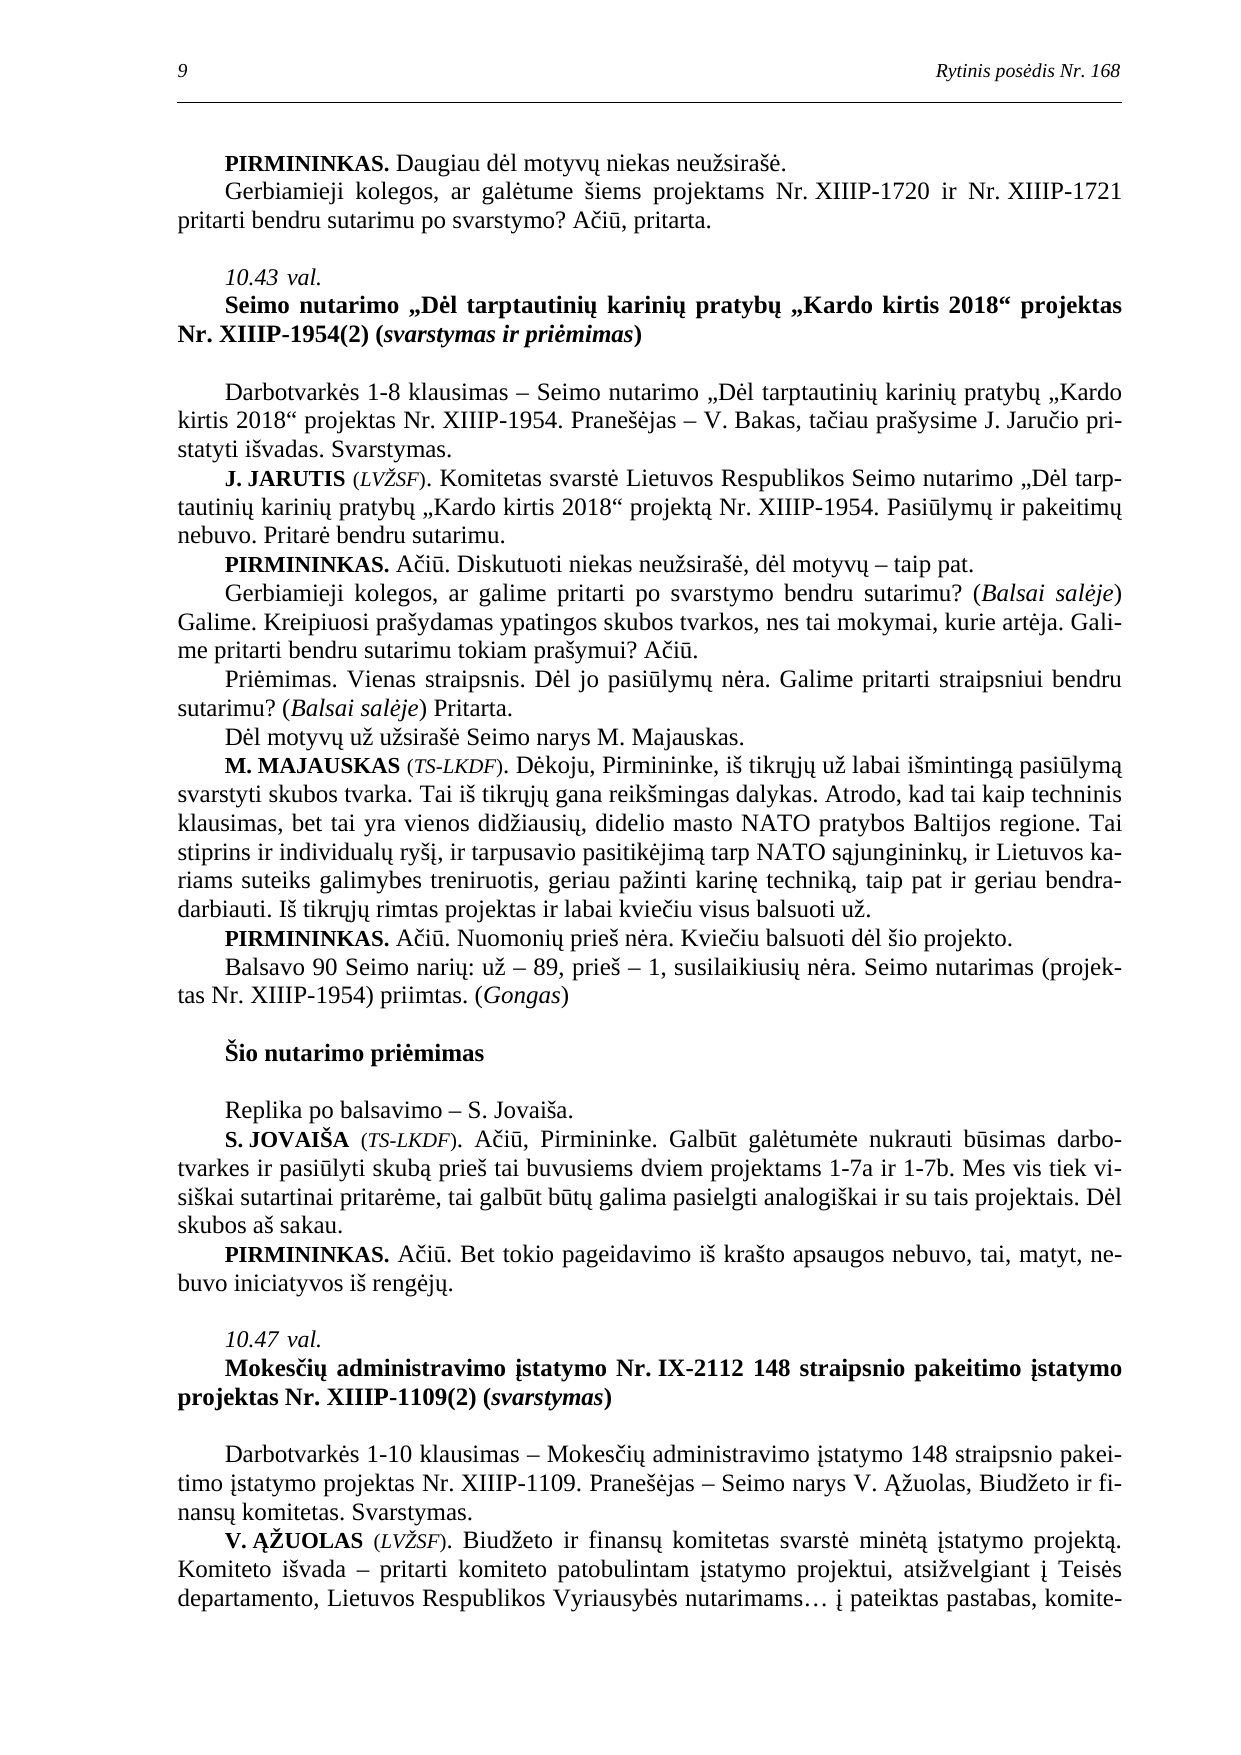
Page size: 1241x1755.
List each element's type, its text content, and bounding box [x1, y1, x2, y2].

text PIRMININKAS. Ačiū. Bet to­kio pa­gei­da­vi­mo iš kraš­to ap­sau­gos ne­bu­vo, tai, ma­tyt, ne­bu­vo ini­cia­ty­vos iš ren­gė­jų. [177, 1239, 1122, 1297]
text V. ĄŽUOLAS (LVŽSF). Biu­dže­to ir fi­nan­sų ko­mi­te­tas svars­tė mi­nė­tą įsta­ty­mo pro­jek­tą. Ko­mi­te­to iš­va­da – pri­tar­ti ko­mi­te­to pa­to­bu­lin­tam įsta­ty­mo pro­jek­tui, at­si­žvel­giant į Tei­sės depar­ta­men­to, Lie­tu­vos Res­pub­li­kos Vy­riau­sy­bės nu­ta­ri­mams… į pa­teik­tas pa­sta­bas, ko­mi­te­ [177, 1525, 1122, 1612]
text PIRMININKAS. Ačiū. Nuo­mo­nių prieš nė­ra. Kvie­čiu bal­suo­ti dėl šio pro­jek­to. [177, 923, 1122, 952]
text PIRMININKAS. Dau­giau dėl mo­ty­vų nie­kas ne­už­si­ra­šė. [177, 148, 1122, 176]
text Sei­mo nu­ta­ri­mo „Dėl tarp­tau­ti­nių ka­ri­nių pra­ty­bų „Kar­do kir­tis 2018“ pro­jek­tas Nr. XIIIP-1954(2) (svars­ty­mas ir pri­ėmi­mas) [177, 290, 1122, 348]
text Dar­bo­tvarkės 1-8 klau­si­mas – Sei­mo nu­ta­ri­mo „Dėl tarp­tau­ti­nių ka­ri­nių pra­ty­bų „Kar­do kir­tis 2018“ pro­jek­tas Nr. XIIIP-1954. Pra­ne­šė­jas – V. Ba­kas, ta­čiau pra­šy­si­me J. Ja­ru­čio pri­sta­ty­ti iš­va­das. Svars­ty­mas. [177, 377, 1122, 463]
text Šio nutarimo priėmimas [177, 1038, 1122, 1067]
text Dėl mo­ty­vų už už­si­ra­šė Sei­mo na­rys M. Ma­jaus­kas. [177, 722, 1122, 750]
text Dar­bo­tvarkės 1-10 klau­si­mas – Mo­kes­čių ad­mi­nist­ra­vi­mo įsta­ty­mo 148 straips­nio pa­kei­ti­mo įsta­ty­mo pro­jek­tas Nr. XIIIP-1109. Pra­ne­šė­jas – Sei­mo na­rys V. Ąžuo­las, Biu­dže­to ir fi­nan­sų ko­mi­te­tas. Svars­ty­mas. [177, 1439, 1122, 1525]
text Ger­bia­mie­ji ko­le­gos, ar ga­li­me pri­tar­ti po svars­ty­mo ben­dru su­ta­ri­mu? (Bal­sai sa­lė­je) Ga­li­me. Krei­piuo­si pra­šy­da­mas ypa­tin­gos sku­bos tvar­kos, nes tai mo­ky­mai, ku­rie ar­tė­ja. Ga­li­me pri­tar­ti ben­dru su­ta­ri­mu to­kiam pra­šy­mui? Ačiū. [177, 578, 1122, 664]
text 10.47 val. [224, 1325, 1122, 1353]
text Pri­ėmi­mas. Vie­nas straips­nis. Dėl jo pa­siū­ly­mų nė­ra. Ga­li­me pri­tar­ti straips­niui ben­dru su­ta­ri­mu? (Bal­sai sa­lė­je) Pri­tar­ta. [177, 664, 1122, 722]
text Ger­bia­mie­ji ko­le­gos, ar ga­lė­tu­me šiems pro­jek­tams Nr. XIIIP-1720 ir Nr. XIIIP-1721 pri­tar­ti ben­dru su­ta­ri­mu po svars­ty­mo? Ačiū, pri­tar­ta. [177, 176, 1122, 234]
text J. JARUTIS (LVŽSF). Ko­mi­te­tas svars­tė Lie­tu­vos Res­pub­li­kos Sei­mo nu­ta­ri­mo „Dėl tarp­tau­ti­nių ka­ri­nių pra­ty­bų „Kar­do kir­tis 2018“ pro­jek­tą Nr. XIIIP-1954. Pa­siū­ly­mų ir pa­kei­ti­mų ne­bu­vo. Pri­ta­rė ben­dru su­ta­ri­mu. [177, 463, 1122, 549]
text Bal­sa­vo 90 Sei­mo na­rių: už – 89, prieš – 1, su­si­lai­kiu­sių nė­ra. Sei­mo nu­ta­ri­mas (pro­jek­tas Nr. XIIIP-1954) pri­im­tas. (Gon­gas) [177, 952, 1122, 1009]
text M. MAJAUSKAS (TS-LKDF). Dė­ko­ju, Pir­mi­nin­ke, iš tik­rų­jų už la­bai iš­min­tin­gą pa­siū­ly­mą svars­ty­ti sku­bos tvar­ka. Tai iš tik­rų­jų ga­na reikš­min­gas da­ly­kas. At­ro­do, kad tai kaip tech­ni­nis klau­si­mas, bet tai yra vie­nos di­džiau­sių, di­de­lio mas­to NATO pra­ty­bos Bal­ti­jos re­gio­ne. Tai stip­rins ir in­di­vi­du­a­lų ry­šį, ir tar­pu­sa­vio pa­si­ti­kė­ji­mą tarp NATO są­jun­gi­nin­kų, ir Lie­tu­vos ka­riams su­teiks ga­li­my­bes tre­ni­ruo­tis, ge­riau pa­žin­ti ka­ri­nę tech­ni­ką, taip pat ir ge­riau ben­dra­dar­biau­ti. Iš tik­rų­jų rim­tas pro­jek­tas ir la­bai kvie­čiu vi­sus bal­suo­ti už. [177, 750, 1122, 923]
text Mo­kes­čių ad­mi­nist­ra­vi­mo įsta­ty­mo Nr. IX-2112 148 straips­nio pa­kei­ti­mo įsta­ty­mo pro­jek­tas Nr. XIIIP-1109(2) (svars­ty­mas) [177, 1353, 1122, 1410]
text PIRMININKAS. Ačiū. Dis­ku­tuo­ti nie­kas ne­už­si­ra­šė, dėl mo­ty­vų – taip pat. [177, 549, 1122, 578]
text S. JOVAIŠA (TS-LKDF). Ačiū, Pir­mi­nin­ke. Gal­būt ga­lė­tu­mė­te nu­krau­ti bū­si­mas dar­bo­tvarkes ir pa­siū­ly­ti sku­bą prieš tai bu­vu­siems dviem pro­jek­tams 1-7a ir 1-7b. Mes vis tiek vi­siš­kai su­tar­ti­nai pri­ta­rė­me, tai gal­būt bū­tų ga­li­ma pa­si­elg­ti ana­lo­giš­kai ir su tais pro­jek­tais. Dėl sku­bos aš sa­kau. [177, 1124, 1122, 1239]
text 10.43 val. [224, 263, 1122, 290]
text Re­pli­ka po bal­sa­vi­mo – S. Jo­vai­ša. [177, 1095, 1122, 1124]
